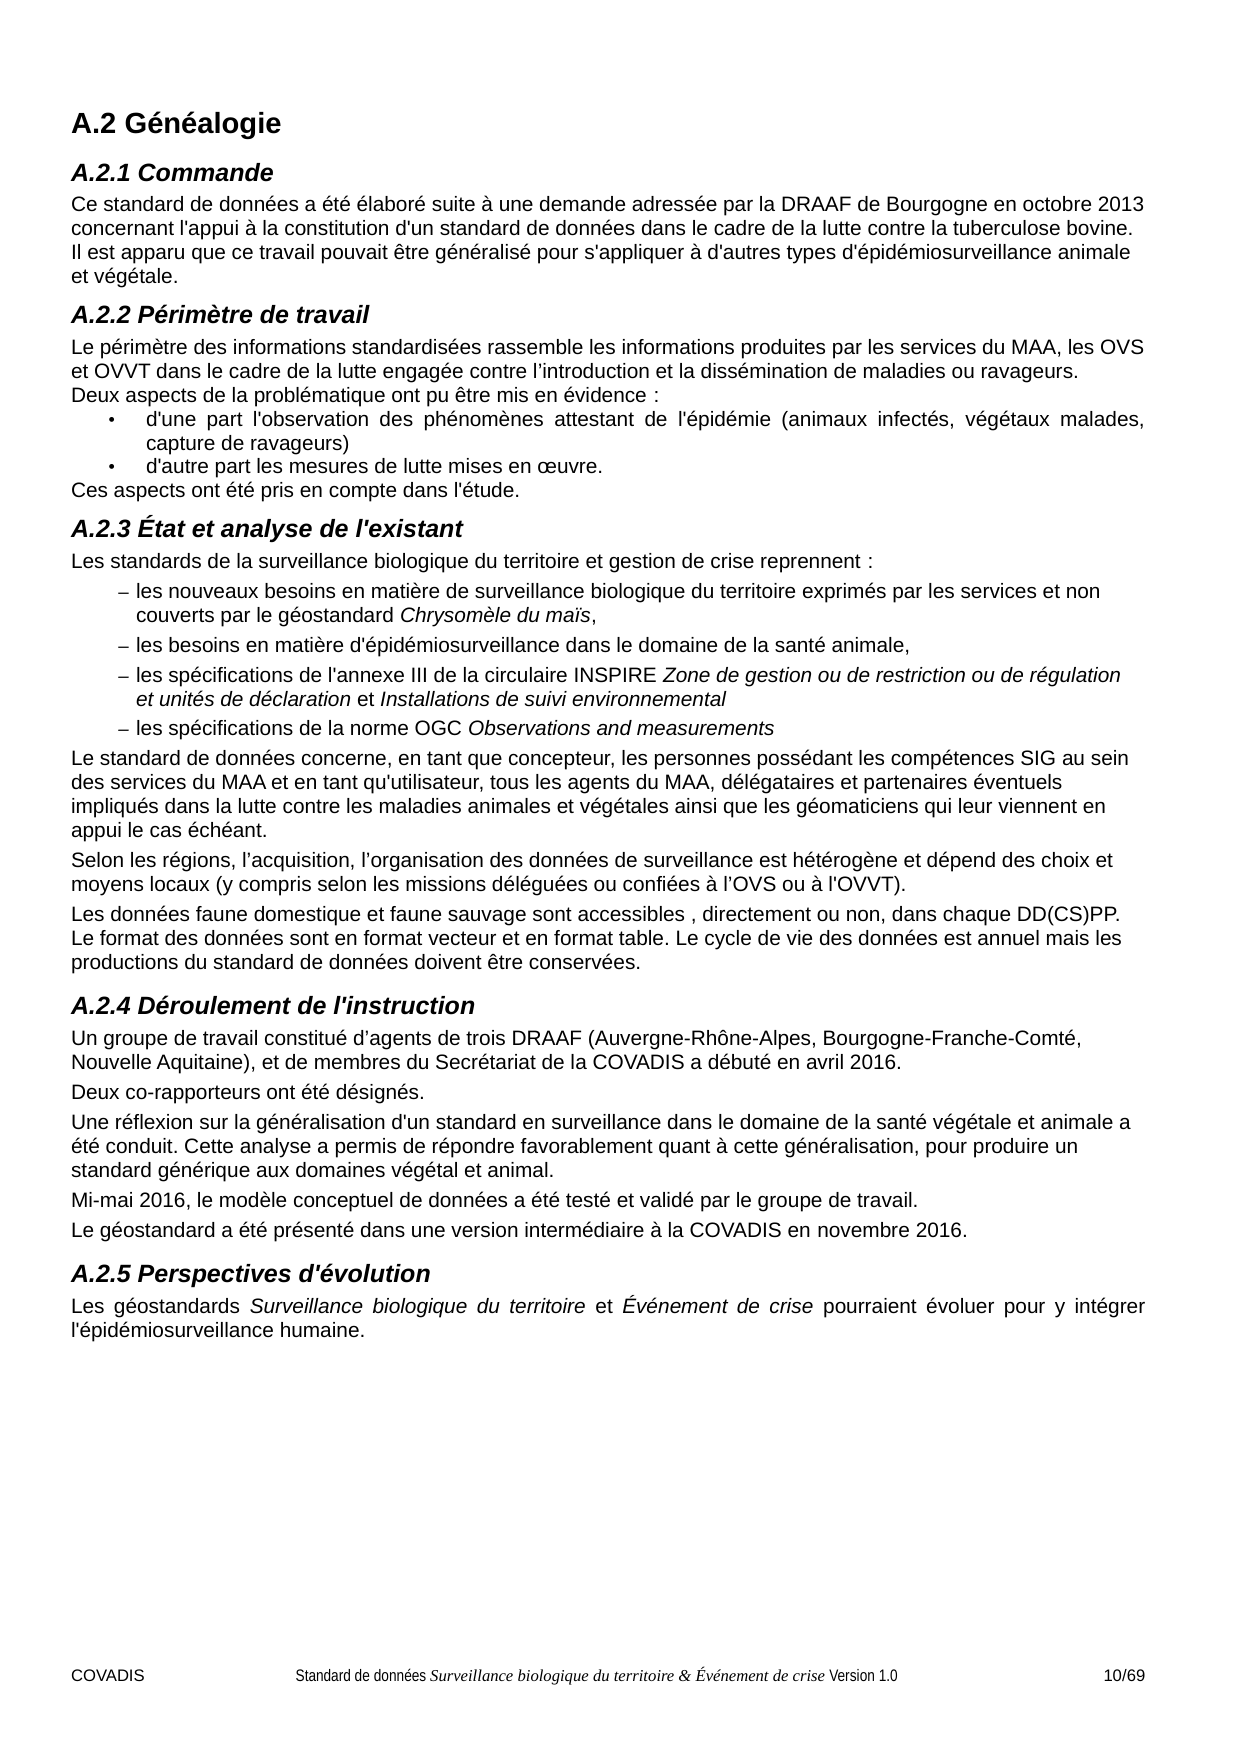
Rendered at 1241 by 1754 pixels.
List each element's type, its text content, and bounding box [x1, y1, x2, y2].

text Deux co-rapporteurs ont été désignés. [71, 1080, 1146, 1104]
text Deux aspects de la problématique ont pu être mis en évidence : [71, 382, 1146, 406]
subtitle État et analyse de l'existant [71, 514, 1146, 543]
list d'autre part les mesures de lutte mises en œuvre. [108, 454, 1146, 478]
list les spécifications de l'annexe III de la circulaire INSPIRE Zone de gestion ou de restriction ou de régulation et unités de déclaration et Installations de suivi environnemental [118, 662, 1146, 710]
text Mi-mai 2016, le modèle conceptuel de données a été testé et validé par le groupe de travail. [71, 1188, 1146, 1212]
subtitle Généalogie [71, 106, 1146, 140]
subtitle Déroulement de l'instruction [71, 991, 1146, 1020]
text Les données faune domestique et faune sauvage sont accessibles , directement ou non, dans chaque DD(CS)PP. Le format des données sont en format vecteur et en format table. Le cycle de vie des données est annuel mais les productions du standard de données doivent être conservées. [71, 902, 1146, 974]
subtitle Périmètre de travail [71, 300, 1146, 329]
text Une réflexion sur la généralisation d'un standard en surveillance dans le domaine de la santé végétale et animale a été conduit. Cette analyse a permis de répondre favorablement quant à cette généralisation, pour produire un standard générique aux domaines végétal et animal. [71, 1110, 1146, 1182]
text Les géostandards Surveillance biologique du territoire et Événement de crise pourraient évoluer pour y intégrer l'épidémiosurveillance humaine. [71, 1294, 1146, 1342]
text Un groupe de travail constitué d’agents de trois DRAAF (Auvergne-Rhône-Alpes, Bourgogne-Franche-Comté, Nouvelle Aquitaine), et de membres du Secrétariat de la COVADIS a débuté en avril 2016. [71, 1026, 1146, 1074]
text Ces aspects ont été pris en compte dans l'étude. [71, 478, 1146, 502]
text Le périmètre des informations standardisées rassemble les informations produites par les services du MAA, les OVS et OVVT dans le cadre de la lutte engagée contre l’introduction et la dissémination de maladies ou ravageurs. [71, 334, 1146, 382]
text Il est apparu que ce travail pouvait être généralisé pour s'appliquer à d'autres types d'épidémiosurveillance animale et végétale. [71, 240, 1146, 288]
text Le géostandard a été présenté dans une version intermédiaire à la COVADIS en novembre 2016. [71, 1217, 1146, 1241]
text Selon les régions, l’acquisition, l’organisation des données de surveillance est hétérogène et dépend des choix et moyens locaux (y compris selon les missions déléguées ou confiées à l’OVS ou à l'OVVT). [71, 848, 1146, 896]
text Ce standard de données a été élaboré suite à une demande adressée par la DRAAF de Bourgogne en octobre 2013 concernant l'appui à la constitution d'un standard de données dans le cadre de la lutte contre la tuberculose bovine. [71, 192, 1146, 240]
subtitle Commande [71, 158, 1146, 186]
list les nouveaux besoins en matière de surveillance biologique du territoire exprimés par les services et non couverts par le géostandard Chrysomèle du maïs, [118, 579, 1146, 627]
text Les standards de la surveillance biologique du territoire et gestion de crise reprennent : [71, 549, 1146, 573]
list les spécifications de la norme OGC Observations and measurements [118, 716, 1146, 740]
text Le standard de données concerne, en tant que concepteur, les personnes possédant les compétences SIG au sein des services du MAA et en tant qu'utilisateur, tous les agents du MAA, délégataires et partenaires éventuels impliqués dans la lutte contre les maladies animales et végétales ainsi que les géomaticiens qui leur viennent en appui le cas échéant. [71, 746, 1146, 842]
subtitle Perspectives d'évolution [71, 1259, 1146, 1288]
list les besoins en matière d'épidémiosurveillance dans le domaine de la santé animale, [118, 632, 1146, 656]
list d'une part l'observation des phénomènes attestant de l'épidémie (animaux infectés, végétaux malades, capture de ravageurs) [108, 406, 1146, 454]
